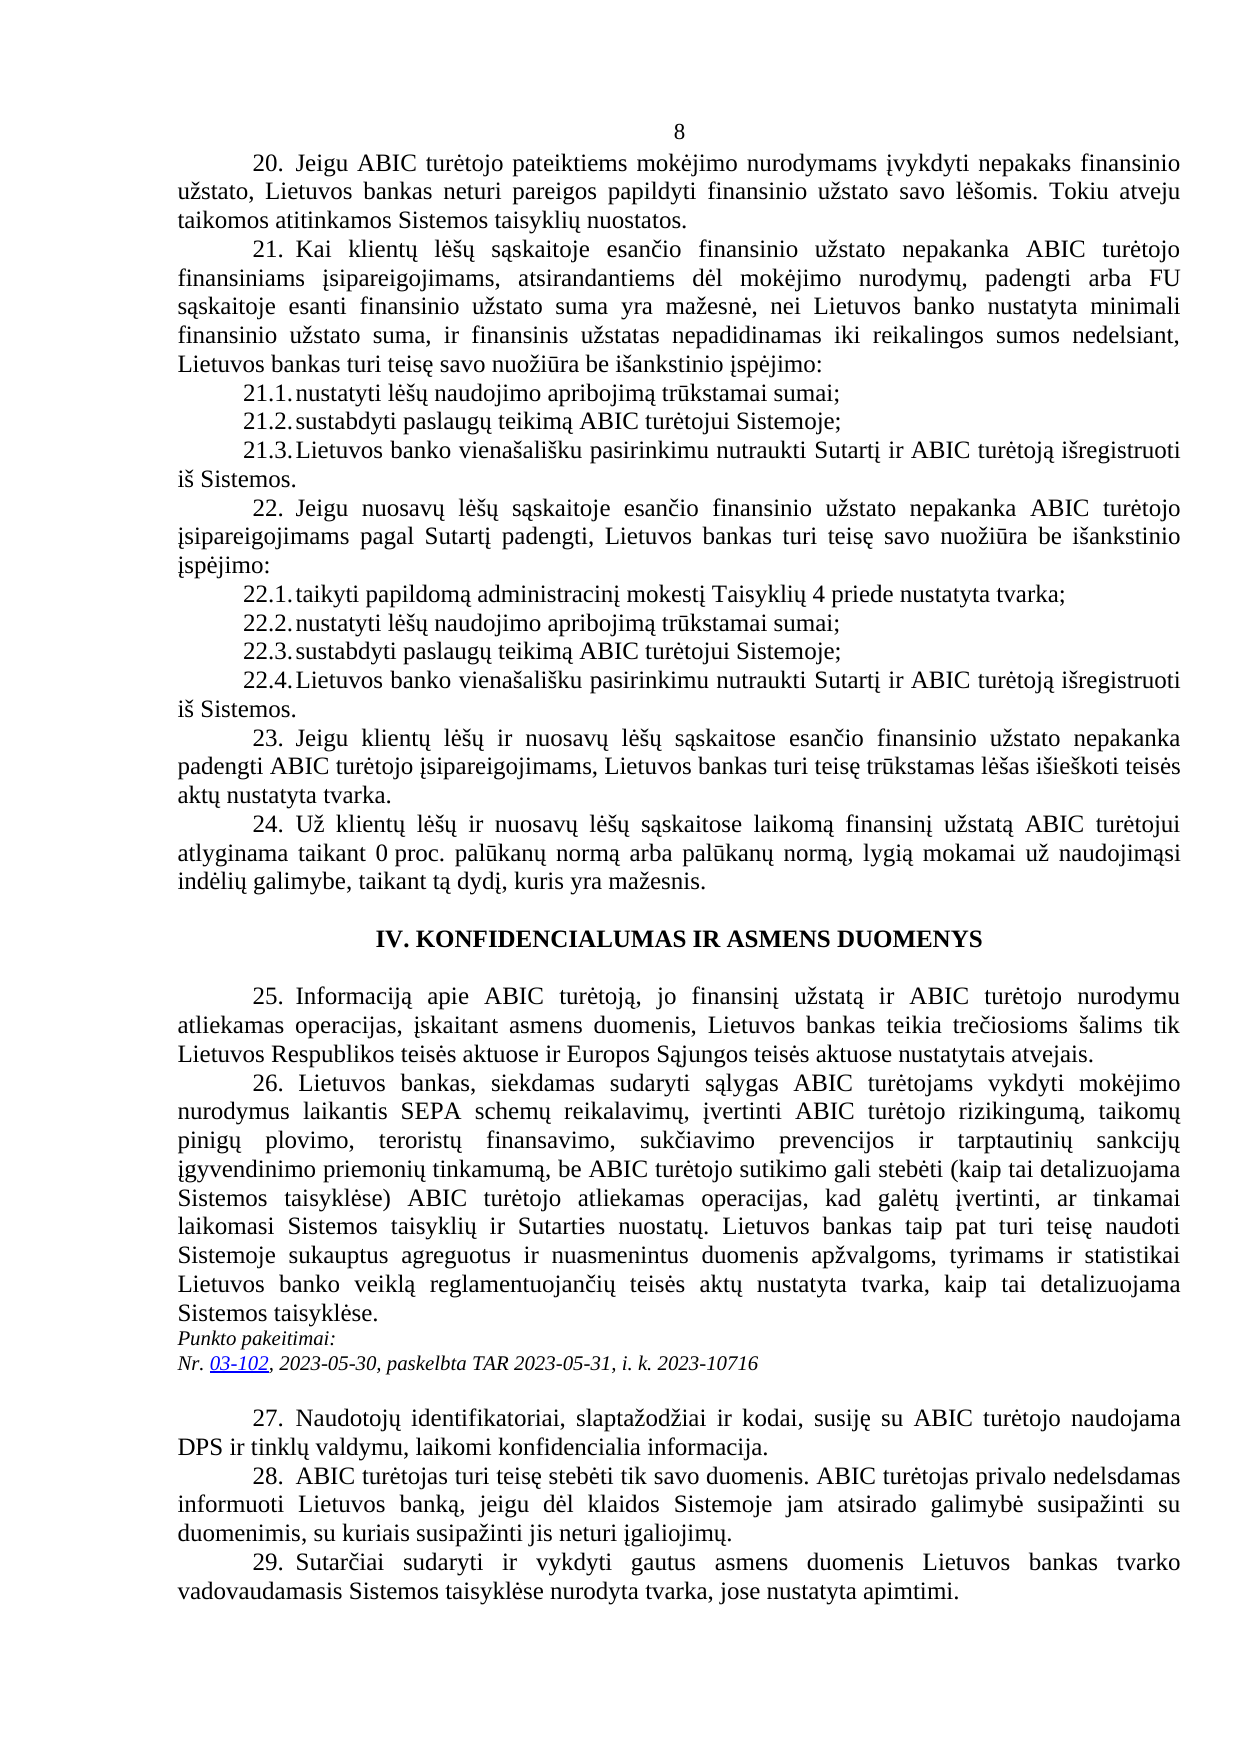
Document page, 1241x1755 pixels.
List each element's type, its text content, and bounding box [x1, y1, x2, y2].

text 21. Kai klientų lėšų sąskaitoje esančio finansinio užstato nepakanka ABIC turėtojo finansiniams įsipareigojimams, atsirandantiems dėl mokėjimo nurodymų, padengti arba FU sąskaitoje esanti finansinio užstato suma yra mažesnė, nei Lietuvos banko nustatyta minimali finansinio užstato suma, ir finansinis užstatas nepadidinamas iki reikalingos sumos nedelsiant, Lietuvos bankas turi teisę savo nuožiūra be išankstinio įspėjimo: [177, 234, 1181, 378]
text 20. Jeigu ABIC turėtojo pateiktiems mokėjimo nurodymams įvykdyti nepakaks finansinio užstato, Lietuvos bankas neturi pareigos papildyti finansinio užstato savo lėšomis. Tokiu atveju taikomos atitinkamos Sistemos taisyklių nuostatos. [177, 148, 1181, 234]
text 24. Už klientų lėšų ir nuosavų lėšų sąskaitose laikomą finansinį užstatą ABIC turėtojui atlyginama taikant 0 proc. palūkanų normą arba palūkanų normą, lygią mokamai už naudojimąsi indėlių galimybe, taikant tą dydį, kuris yra mažesnis. [177, 809, 1181, 895]
text 22. Jeigu nuosavų lėšų sąskaitoje esančio finansinio užstato nepakanka ABIC turėtojo įsipareigojimams pagal Sutartį padengti, Lietuvos bankas turi teisę savo nuožiūra be išankstinio įspėjimo: [177, 493, 1181, 579]
text Punkto pakeitimai: [177, 1326, 1181, 1350]
text 29. Sutarčiai sudaryti ir vykdyti gautus asmens duomenis Lietuvos bankas tvarko vadovaudamasis Sistemos taisyklėse nurodyta tvarka, jose nustatyta apimtimi. [177, 1547, 1181, 1604]
text IV. KONFIDENCIALUMAS IR ASMENS DUOMENYS [177, 924, 1181, 953]
text 25. Informaciją apie ABIC turėtoją, jo finansinį užstatą ir ABIC turėtojo nurodymu atliekamas operacijas, įskaitant asmens duomenis, Lietuvos bankas teikia trečiosioms šalims tik Lietuvos Respublikos teisės aktuose ir Europos Sąjungos teisės aktuose nustatytais atvejais. [177, 981, 1181, 1068]
text 22.4. Lietuvos banko vienašališku pasirinkimu nutraukti Sutartį ir ABIC turėtoją išregistruoti iš Sistemos. [177, 665, 1181, 723]
text 27. Naudotojų identifikatoriai, slaptažodžiai ir kodai, susiję su ABIC turėtojo naudojama DPS ir tinklų valdymu, laikomi konfidencialia informacija. [177, 1403, 1181, 1461]
text 22.2. nustatyti lėšų naudojimo apribojimą trūkstamai sumai; [177, 608, 1181, 636]
text 21.1. nustatyti lėšų naudojimo apribojimą trūkstamai sumai; [177, 378, 1181, 406]
text Nr. 03-102, 2023-05-30, paskelbta TAR 2023-05-31, i. k. 2023-10716 [177, 1350, 1181, 1374]
text 21.3. Lietuvos banko vienašališku pasirinkimu nutraukti Sutartį ir ABIC turėtoją išregistruoti iš Sistemos. [177, 435, 1181, 493]
text 21.2. sustabdyti paslaugų teikimą ABIC turėtojui Sistemoje; [177, 406, 1181, 435]
text 26. Lietuvos bankas, siekdamas sudaryti sąlygas ABIC turėtojams vykdyti mokėjimo nurodymus laikantis SEPA schemų reikalavimų, įvertinti ABIC turėtojo rizikingumą, taikomų pinigų plovimo, teroristų finansavimo, sukčiavimo prevencijos ir tarptautinių sankcijų įgyvendinimo priemonių tinkamumą, be ABIC turėtojo sutikimo gali stebėti (kaip tai detalizuojama Sistemos taisyklėse) ABIC turėtojo atliekamas operacijas, kad galėtų įvertinti, ar tinkamai laikomasi Sistemos taisyklių ir Sutarties nuostatų. Lietuvos bankas taip pat turi teisę naudoti Sistemoje sukauptus agreguotus ir nuasmenintus duomenis apžvalgoms, tyrimams ir statistikai Lietuvos banko veiklą reglamentuojančių teisės aktų nustatyta tvarka, kaip tai detalizuojama Sistemos taisyklėse. [177, 1068, 1181, 1326]
text 22.1. taikyti papildomą administracinį mokestį Taisyklių 4 priede nustatyta tvarka; [177, 579, 1181, 608]
text 23. Jeigu klientų lėšų ir nuosavų lėšų sąskaitose esančio finansinio užstato nepakanka padengti ABIC turėtojo įsipareigojimams, Lietuvos bankas turi teisę trūkstamas lėšas išieškoti teisės aktų nustatyta tvarka. [177, 723, 1181, 809]
text 22.3. sustabdyti paslaugų teikimą ABIC turėtojui Sistemoje; [177, 636, 1181, 665]
text 28. ABIC turėtojas turi teisę stebėti tik savo duomenis. ABIC turėtojas privalo nedelsdamas informuoti Lietuvos banką, jeigu dėl klaidos Sistemoje jam atsirado galimybė susipažinti su duomenimis, su kuriais susipažinti jis neturi įgaliojimų. [177, 1461, 1181, 1547]
